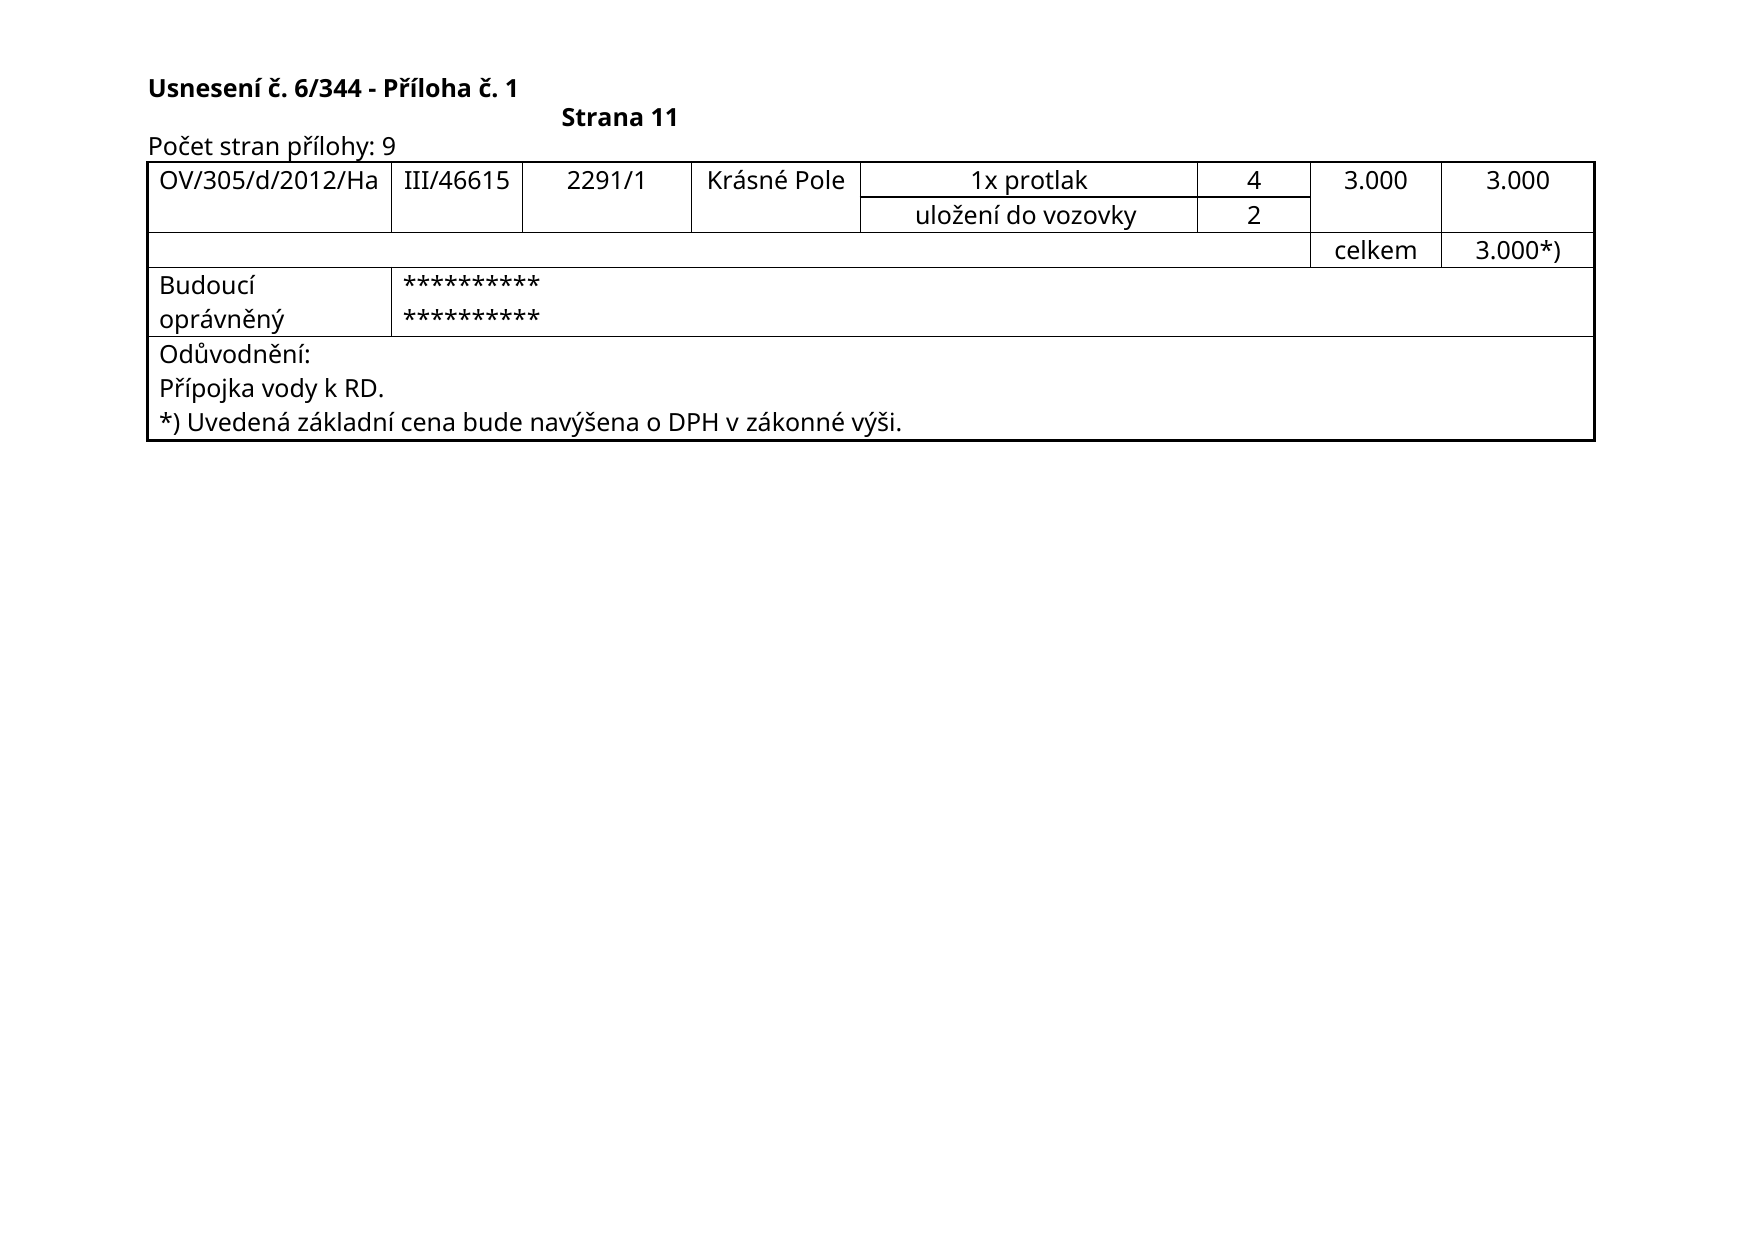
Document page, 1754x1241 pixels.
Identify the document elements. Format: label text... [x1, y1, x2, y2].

table_cell Budoucí oprávněný [149, 268, 391, 336]
table_cell celkem [1311, 233, 1441, 267]
table_cell 3.000*) [1442, 233, 1593, 267]
table_cell ********** ********** [392, 268, 1593, 336]
table_cell 2291/1 [523, 163, 691, 232]
table_cell Krásné Pole [692, 163, 860, 232]
table_cell Odůvodnění: Přípojka vody k RD. *) Uvedená základní cena bude navýšena o DPH v zákonné výši. [149, 337, 1593, 439]
table_cell uložení do vozovky [861, 198, 1197, 232]
table_cell 3.000 [1311, 163, 1441, 232]
table_cell 4 [1198, 163, 1310, 196]
table_cell 3.000 [1442, 163, 1593, 232]
table_cell 1x protlak [861, 163, 1197, 196]
table_cell III/46615 [392, 163, 522, 232]
table_cell [149, 233, 1310, 267]
table_cell 2 [1198, 198, 1310, 232]
table_cell OV/305/d/2012/Ha [149, 163, 391, 232]
